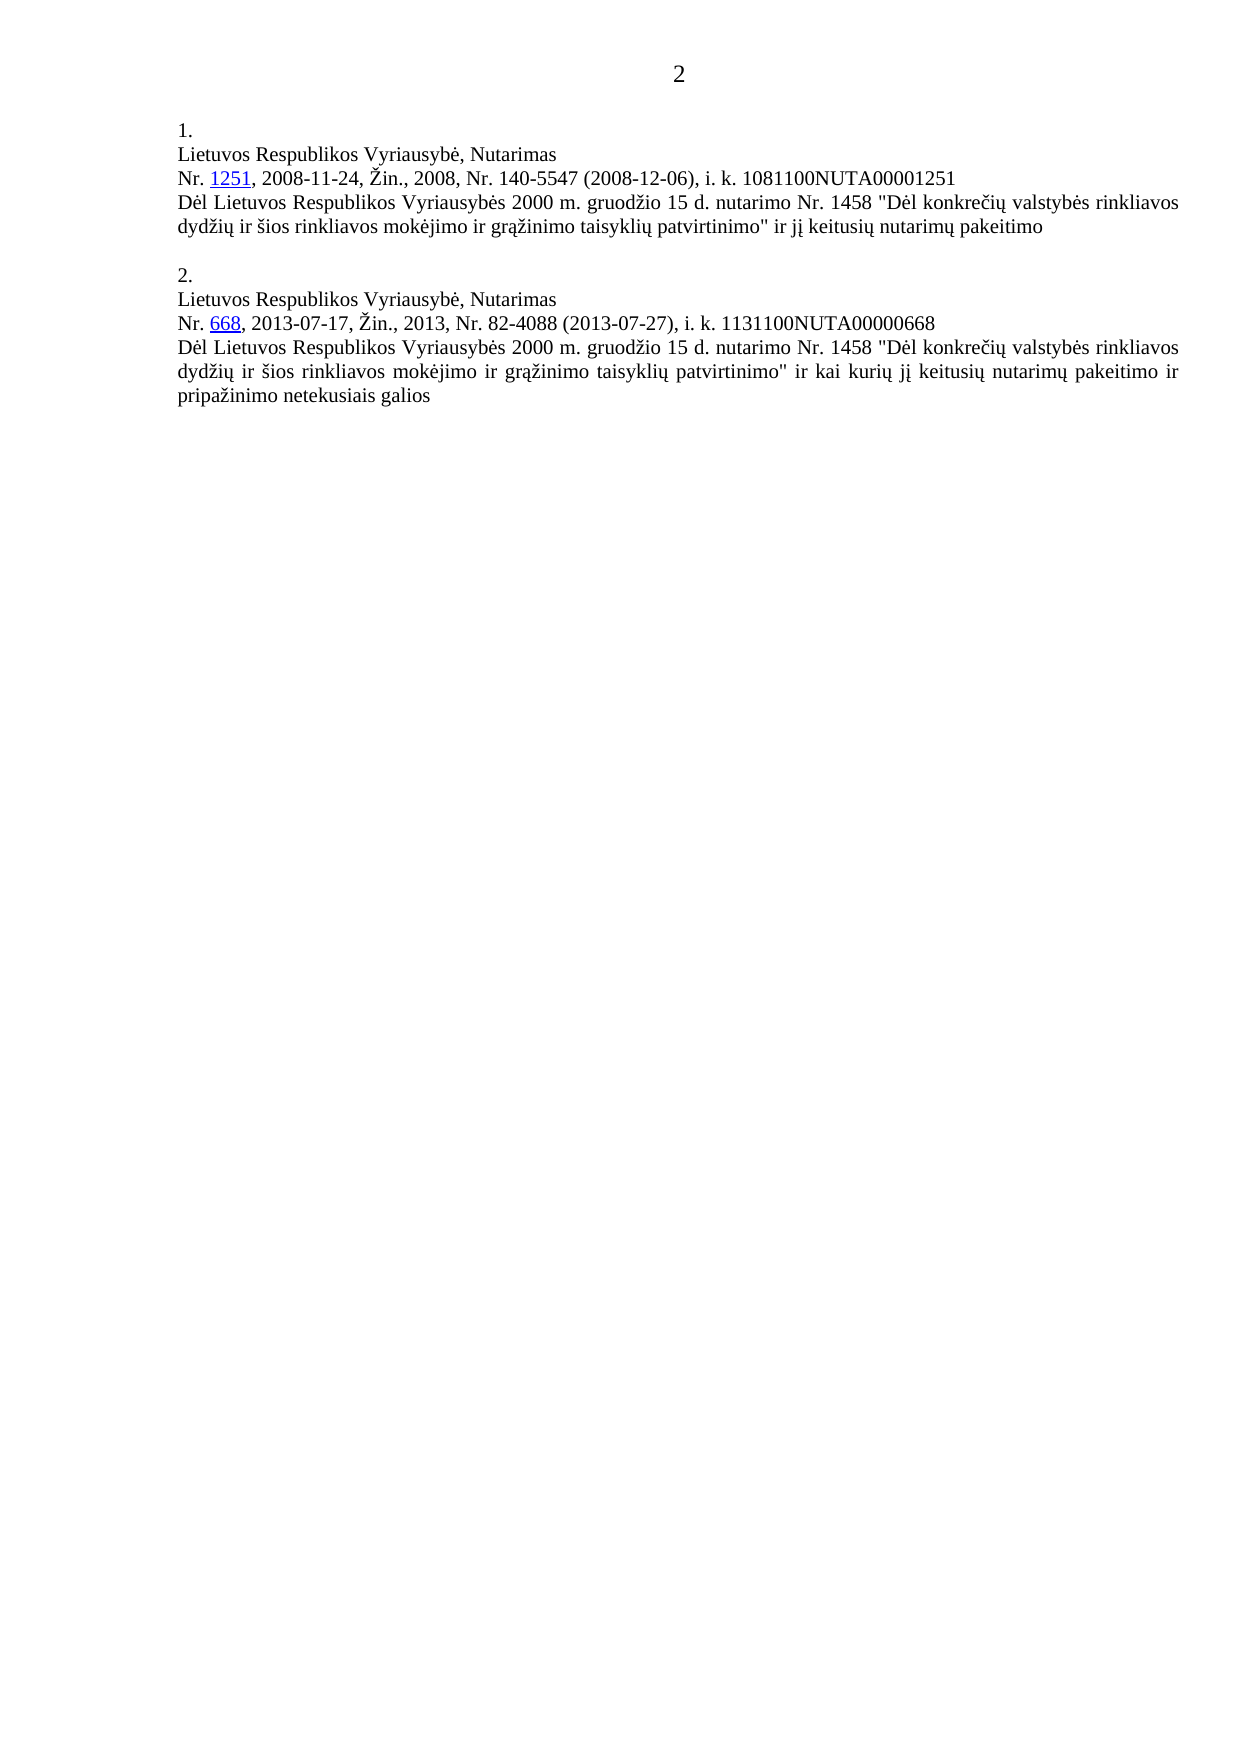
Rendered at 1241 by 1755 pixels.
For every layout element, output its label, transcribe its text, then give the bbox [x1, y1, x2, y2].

text Nr. 1251, 2008-11-24, Žin., 2008, Nr. 140-5547 (2008-12-06), i. k. 1081100NUTA00001251 [177, 166, 1181, 190]
text 2. [177, 262, 1181, 287]
text Lietuvos Respublikos Vyriausybė, Nutarimas [177, 142, 1181, 166]
text Dėl Lietuvos Respublikos Vyriausybės 2000 m. gruodžio 15 d. nutarimo Nr. 1458 "Dėl konkrečių valstybės rinkliavos dydžių ir šios rinkliavos mokėjimo ir grąžinimo taisyklių patvirtinimo" ir kai kurių jį keitusių nutarimų pakeitimo ir pripažinimo netekusiais galios [177, 335, 1181, 407]
text Nr. 668, 2013-07-17, Žin., 2013, Nr. 82-4088 (2013-07-27), i. k. 1131100NUTA00000668 [177, 311, 1181, 335]
text Dėl Lietuvos Respublikos Vyriausybės 2000 m. gruodžio 15 d. nutarimo Nr. 1458 "Dėl konkrečių valstybės rinkliavos dydžių ir šios rinkliavos mokėjimo ir grąžinimo taisyklių patvirtinimo" ir jį keitusių nutarimų pakeitimo [177, 190, 1181, 238]
text Lietuvos Respublikos Vyriausybė, Nutarimas [177, 287, 1181, 311]
text 1. [177, 118, 1181, 142]
